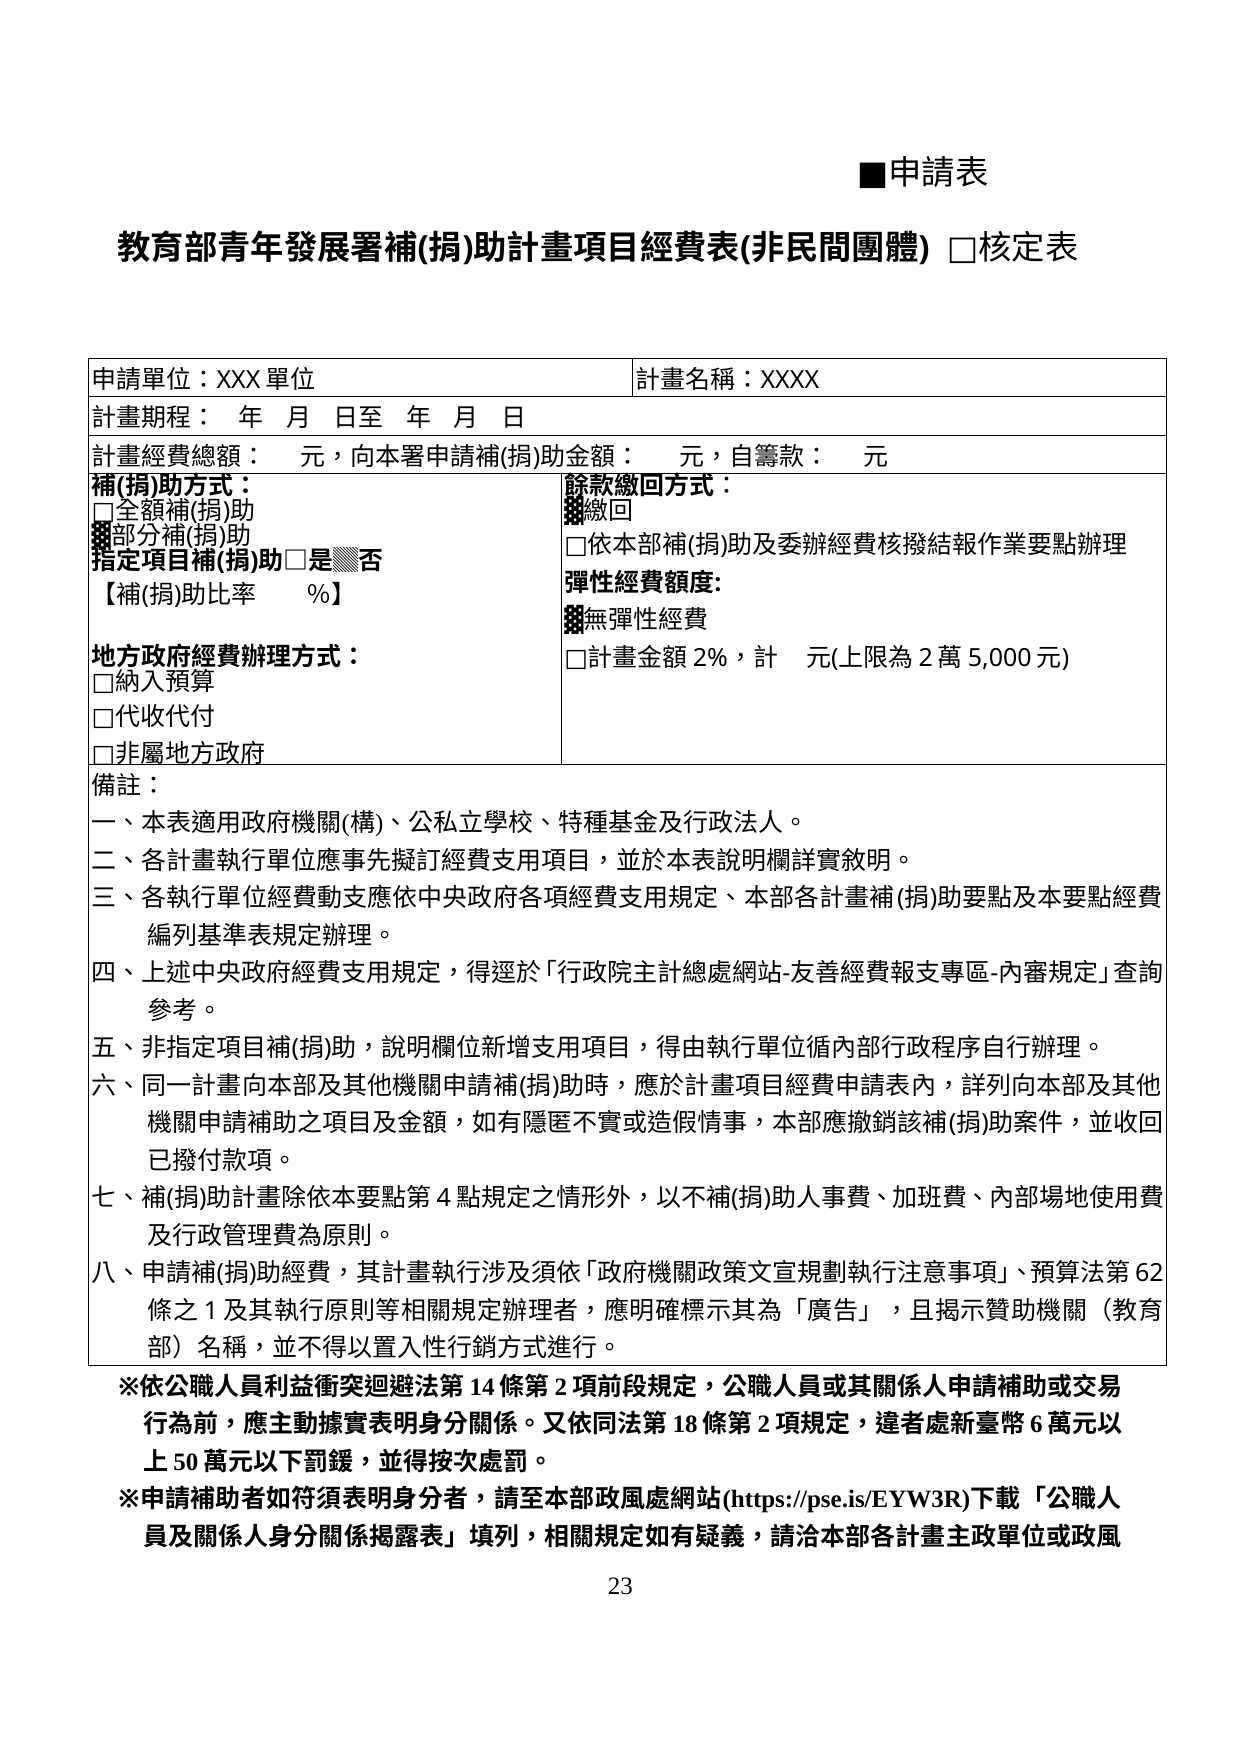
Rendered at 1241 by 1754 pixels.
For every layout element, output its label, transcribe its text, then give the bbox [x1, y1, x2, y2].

table_cell 教育部青年發展署補(捐)助計畫項目經費表(非民間團體) □核定表 [89, 208, 1107, 283]
table_cell 補(捐)助方式： □全額補(捐)助 ▓部分補(捐)助 指定項目補(捐)助□是▓否 【補(捐)助比率 ％】 地方政府經費辦理方式： □納入預算 □代收代付 □非屬地方政府 [89, 474, 561, 764]
text ※依公職人員利益衝突迴避法第14條第2項前段規定，公職人員或其關係人申請補助或交易行為前，應主動據實表明身分關係。又依同法第18條第2項規定，違者處新臺幣6萬元以上50萬元以下罰鍰，並得按次處罰。 [118, 1366, 1122, 1478]
table_cell 計畫期程： 年 月 日至 年 月 日 [89, 397, 1166, 435]
table_cell 申請單位：XXX單位 [89, 359, 632, 396]
table_cell 備註： 本表適用政府機關(構)、公私立學校、特種基金及行政法人。 各計畫執行單位應事先擬訂經費支用項目，並於本表說明欄詳實敘明。 各執行單位經費動支應依中央政府各項經費支用規定、本部各計畫補(捐)助要點及本要點經費編列基準表規定辦理。 上述中央政府經費支用規定，得逕於「行政院主計總處網站-友善經費報支專區-內審規定」查詢參考。 非指定項目補(捐)助，說明欄位新增支用項目，得由執行單位循內部行政程序自行辦理。 同一計畫向本部及其他機關申請補(捐)助時，應於計畫項目經費申請表內，詳列向本部及其他機關申請補助之項目及金額，如有隱匿不實或造假情事，本部應撤銷該補(捐)助案件，並收回已撥付款項。 補(捐)助計畫除依本要點第4點規定之情形外，以不補(捐)助人事費、加班費、內部場地使用費及行政管理費為原則。 申請補(捐)助經費，其計畫執行涉及須依「政府機關政策文宣規劃執行注意事項」、預算法第62條之1及其執行原則等相關規定辦理者，應明確標示其為「廣告」，且揭示贊助機關（教育部）名稱，並不得以置入性行銷方式進行。 [89, 765, 1166, 1365]
table_cell 計畫經費總額： 元，向本署申請補(捐)助金額： 元，自籌款： 元 [89, 436, 1166, 473]
table_cell [399, 283, 530, 358]
text ※申請補助者如符須表明身分者，請至本部政風處網站(https://pse.is/EYW3R)下載「公職人員及關係人身分關係揭露表」填列，相關規定如有疑義，請洽本部各計畫主政單位或政風 [118, 1478, 1122, 1553]
table_cell [733, 283, 1107, 358]
table_cell [89, 283, 399, 358]
table_cell [530, 283, 732, 358]
table_header [1107, 133, 1167, 208]
table_cell 餘款繳回方式： ▓繳回 □依本部補(捐)助及委辦經費核撥結報作業要點辦理 彈性經費額度: ▓無彈性經費 □計畫金額2%，計 元(上限為2萬5,000元) [562, 474, 1166, 764]
table_cell [1107, 283, 1167, 358]
table_header [530, 133, 732, 208]
table_header [399, 133, 530, 208]
table_header [89, 133, 399, 208]
table_cell 計畫名稱：XXXX [633, 359, 1166, 396]
table_cell [1107, 208, 1167, 283]
table_header ■申請表 [733, 133, 1107, 208]
